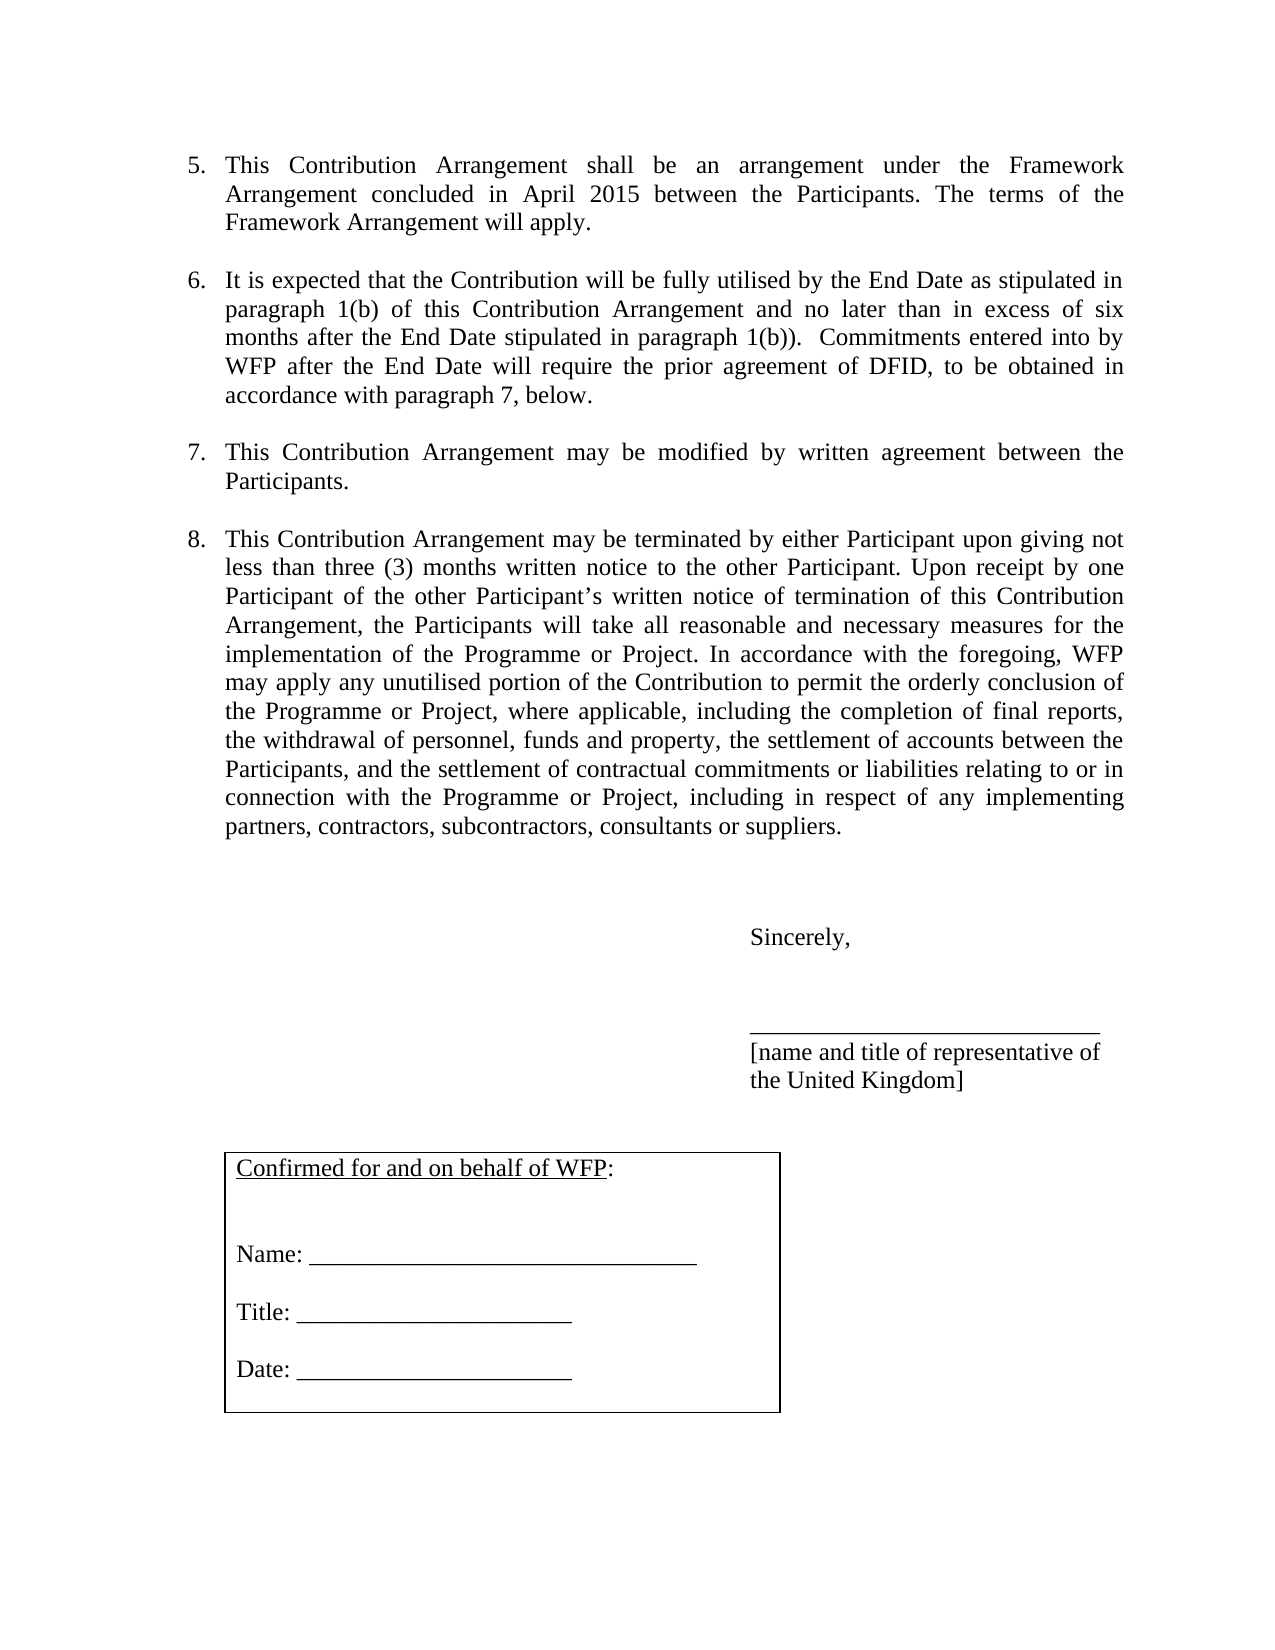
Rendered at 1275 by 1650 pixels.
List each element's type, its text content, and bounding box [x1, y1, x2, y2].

list This Contribution Arrangement may be terminated by either Participant upon giving not less than three (3) months written notice to the other Participant. Upon receipt by one Participant of the other Participant’s written notice of termination of this Contribution Arrangement, the Participants will take all reasonable and necessary measures for the implementation of the Programme or Project. In accordance with the foregoing, WFP may apply any unutilised portion of the Contribution to permit the orderly conclusion of the Programme or Project, where applicable, including the completion of final reports, the withdrawal of personnel, funds and property, the settlement of accounts between the Participants, and the settlement of contractual commitments or liabilities relating to or in connection with the Programme or Project, including in respect of any implementing partners, contractors, subcontractors, consultants or suppliers. [187, 524, 1125, 840]
list This Contribution Arrangement shall be an arrangement under the Framework Arrangement concluded in April 2015 between the Participants. The terms of the Framework Arrangement will apply. [187, 150, 1125, 236]
list [name and title of representative of the United Kingdom] [750, 1037, 1125, 1094]
list ____________________________ [750, 1008, 1125, 1037]
list This Contribution Arrangement may be modified by written agreement between the Participants. [187, 437, 1125, 495]
list It is expected that the Contribution will be fully utilised by the End Date as stipulated in paragraph 1(b) of this Contribution Arrangement and no later than in excess of six months after the End Date stipulated in paragraph 1(b)). Commitments entered into by WFP after the End Date will require the prior agreement of DFID, to be obtained in accordance with paragraph 7, below. [187, 265, 1125, 409]
list Sincerely, [750, 922, 1125, 951]
table_header Confirmed for and on behalf of WFP: Name: _______________________________ Title: ______________________ Date: ______________________ [226, 1153, 779, 1412]
